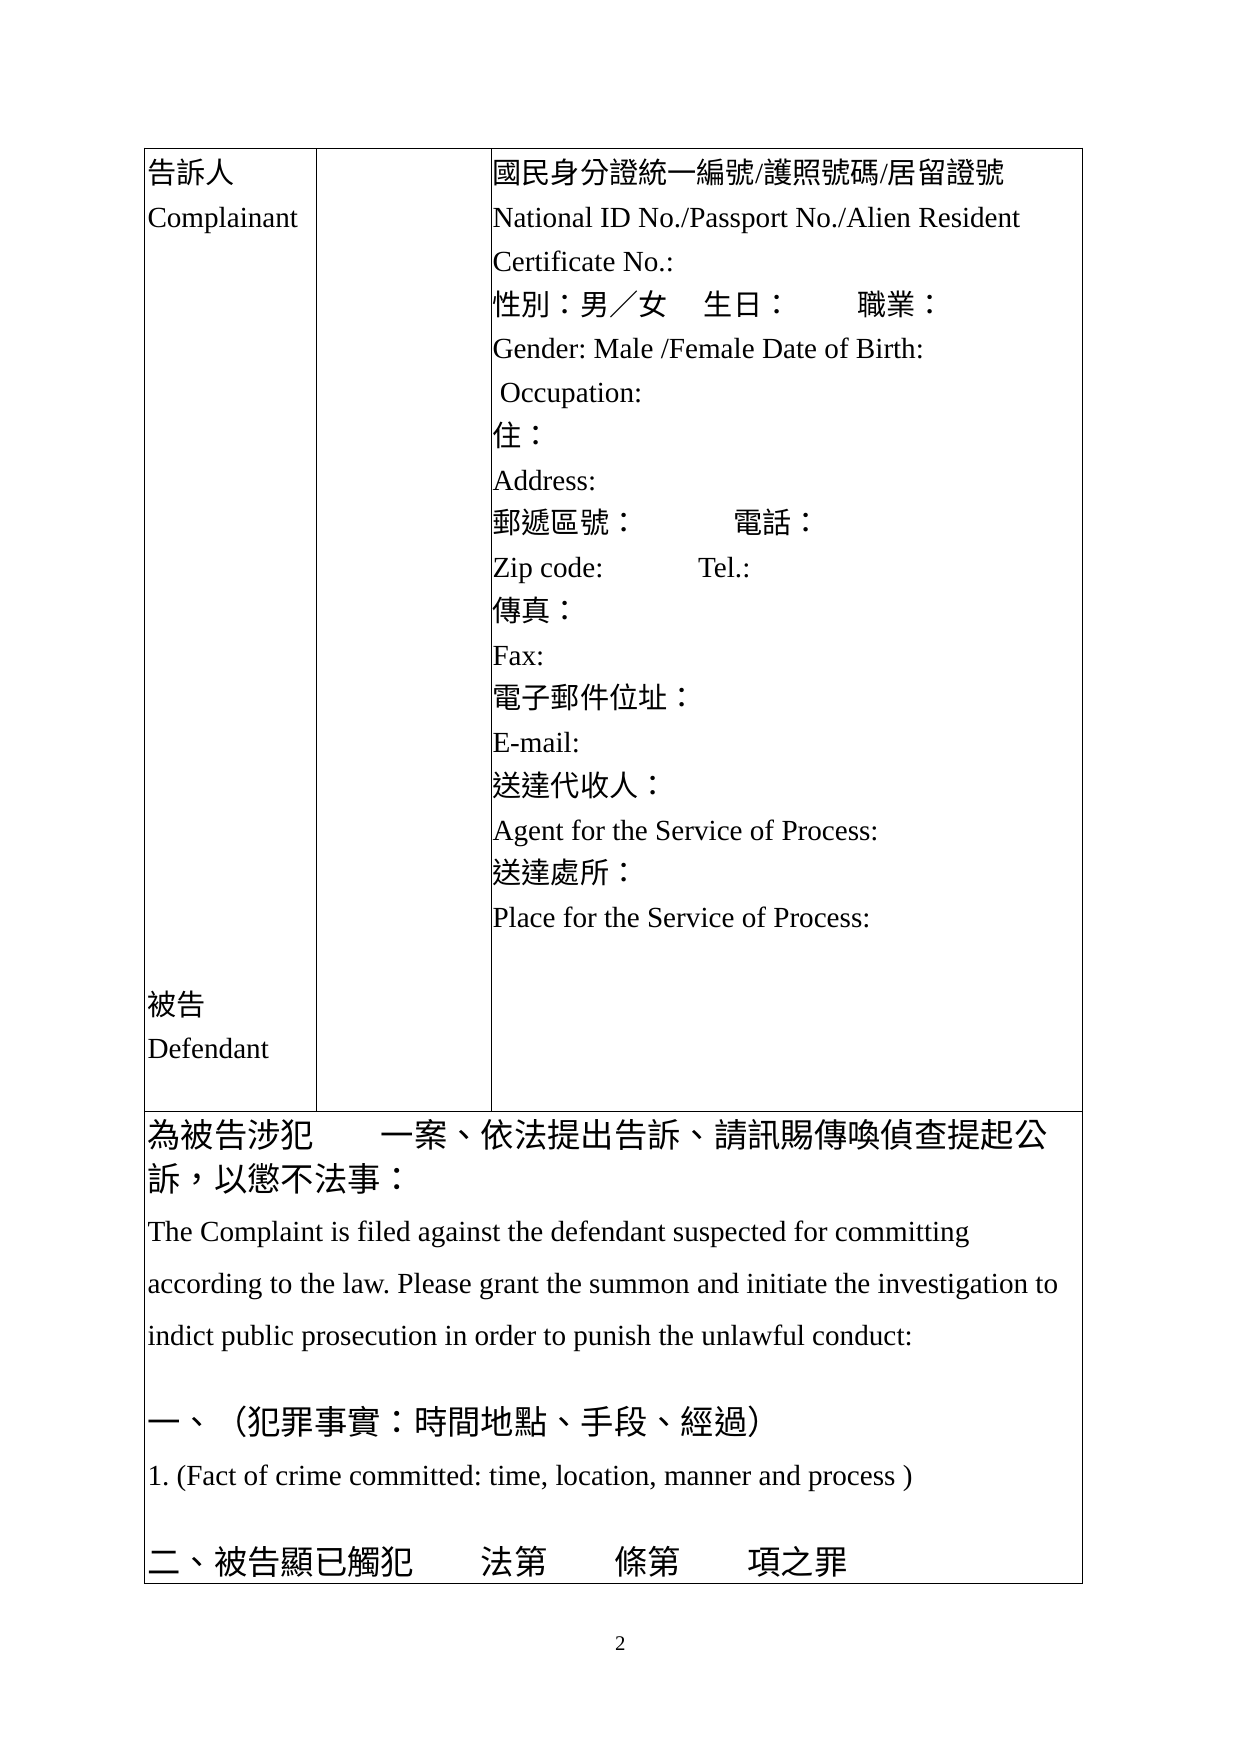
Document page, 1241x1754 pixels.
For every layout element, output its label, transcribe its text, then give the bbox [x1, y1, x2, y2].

table_cell [317, 149, 491, 1111]
table_cell 告訴人Complainant 被告 Defendant [145, 149, 316, 1111]
table_cell 國民身分證統一編號/護照號碼/居留證號 National ID No./Passport No./Alien Resident Certificate No.: 性別：男／女 生日： 職業： Gender: Male /Female Date of Birth: Occupation: 住： Address: 郵遞區號： 電話： Zip code: Tel.: 傳真： Fax: 電子郵件位址： E-mail: 送達代收人： Agent for the Service of Process: 送達處所： Place for the Service of Process: [492, 149, 1082, 1111]
table_cell 為被告涉犯 一案、依法提出告訴、請訊賜傳喚偵查提起公訴，以懲不法事： The Complaint is filed against the defendant suspected for committing according to the law. Please grant the summon and initiate the investigation to indict public prosecution in order to punish the unlawful conduct: 一、（犯罪事實：時間地點、手段、經過） 1. (Fact of crime committed: time, location, manner and process ) 二、被告顯已觸犯 法第 條第 項之罪 [145, 1112, 1082, 1583]
